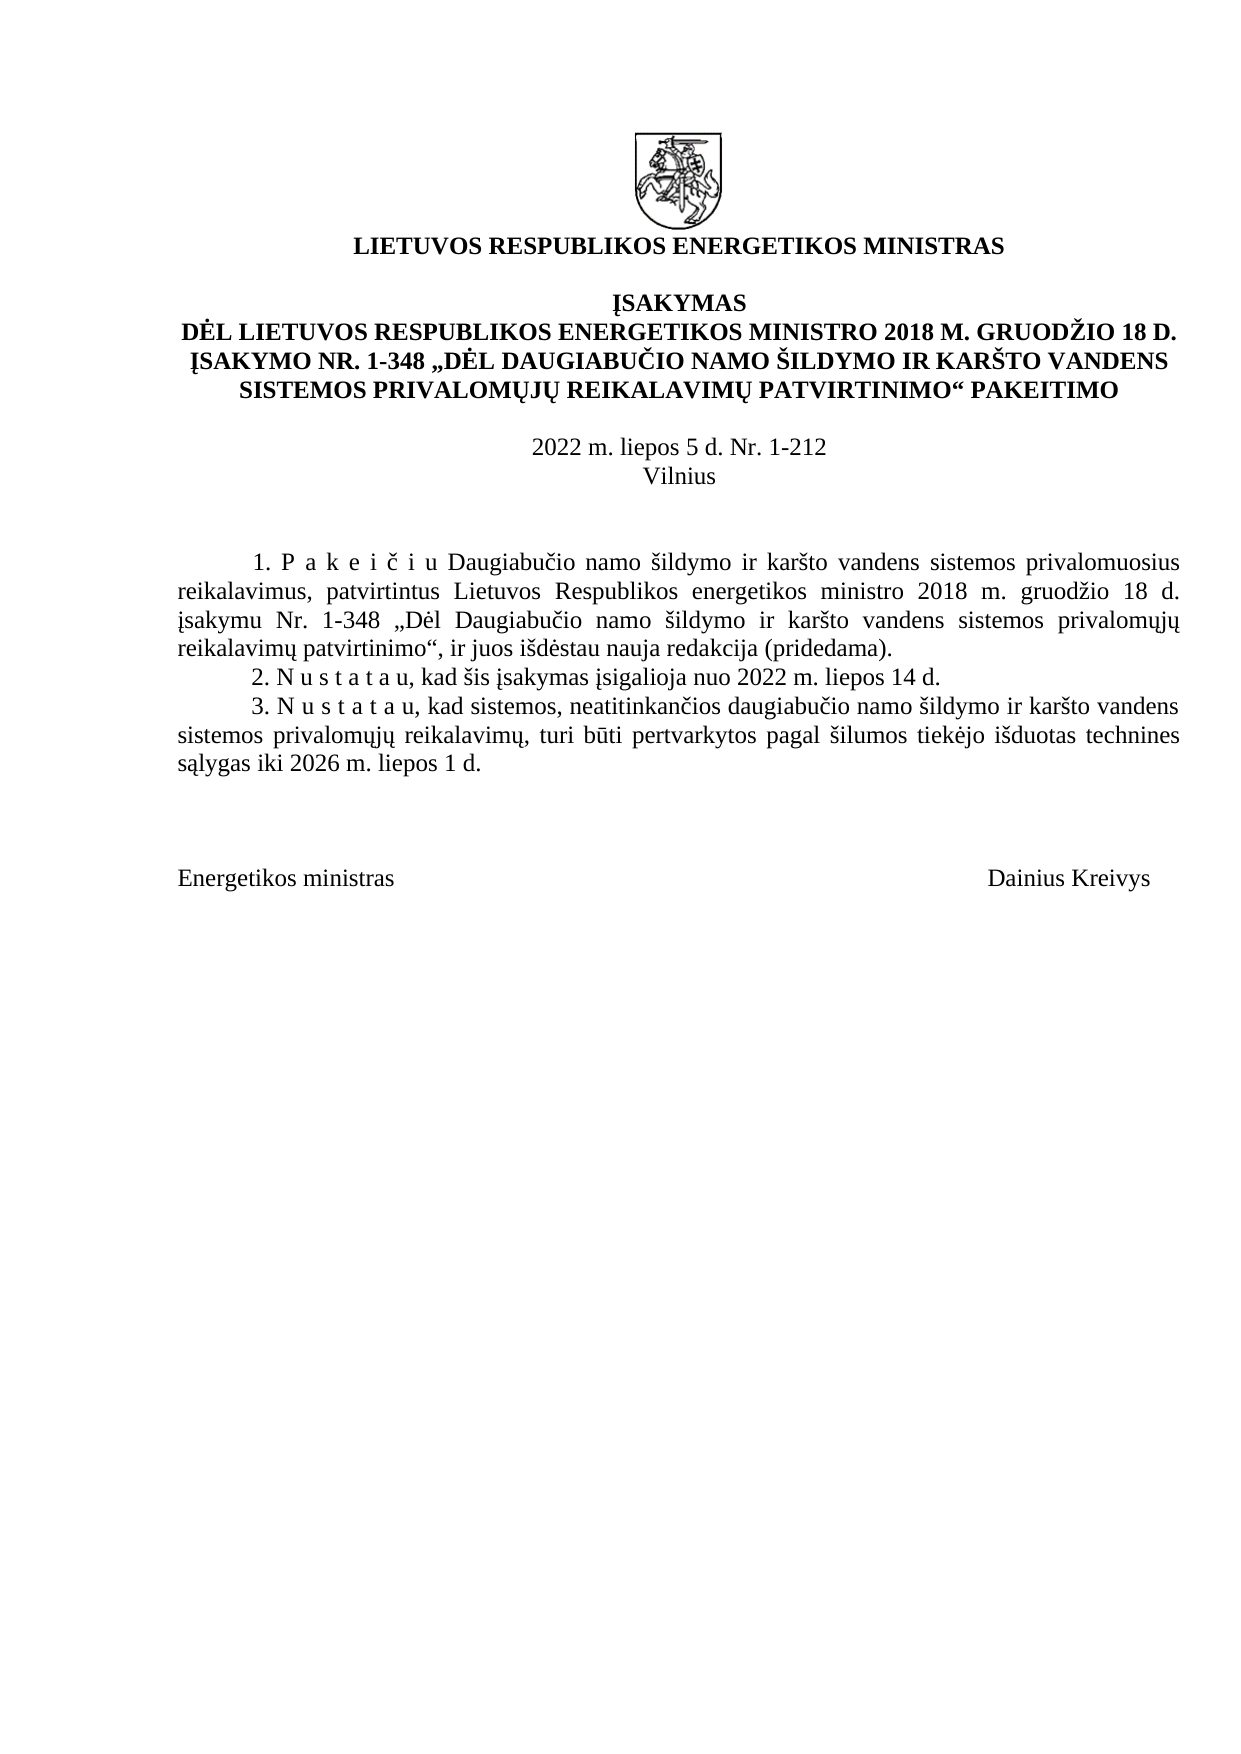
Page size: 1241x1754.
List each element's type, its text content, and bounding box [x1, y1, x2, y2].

text 1. P a k e i č i u Daugiabučio namo šildymo ir karšto vandens sistemos privalomuosius reikalavimus, patvirtintus Lietuvos Respublikos energetikos ministro 2018 m. gruodžio 18 d. įsakymu Nr. 1-348 „Dėl Daugiabučio namo šildymo ir karšto vandens sistemos privalomųjų reikalavimų patvirtinimo“, ir juos išdėstau nauja redakcija (pridedama). [177, 547, 1181, 662]
text ĮSAKYMAS [177, 288, 1181, 317]
text 2. N u s t a t a u, kad šis įsakymas įsigalioja nuo 2022 m. liepos 14 d. [177, 662, 1181, 691]
text Vilnius [177, 461, 1181, 490]
text LIETUVOS RESPUBLIKOS ENERGETIKOS MINISTRas [177, 231, 1181, 260]
text Energetikos ministras Dainius Kreivys [177, 863, 1181, 892]
text 2022 m. liepos 5 d. Nr. 1-212 [177, 432, 1181, 461]
text 3. N u s t a t a u, kad sistemos, neatitinkančios daugiabučio namo šildymo ir karšto vandens sistemos privalomųjų reikalavimų, turi būti pertvarkytos pagal šilumos tiekėjo išduotas technines sąlygas iki 2026 m. liepos 1 d. [177, 691, 1181, 777]
text DĖL LIETUVOS RESPUBLIKOS ENERGETIKOS MINISTRO 2018 M. GRUODŽIO 18 D. ĮSAKYMO NR. 1-348 „DĖL DAUGIABUČIO NAMO ŠILDYMO IR KARŠTO VANDENS SISTEMOS PRIVALOMųjų REIKALAVIMų patvirtinimo“ PAKEITIMO [177, 317, 1181, 403]
